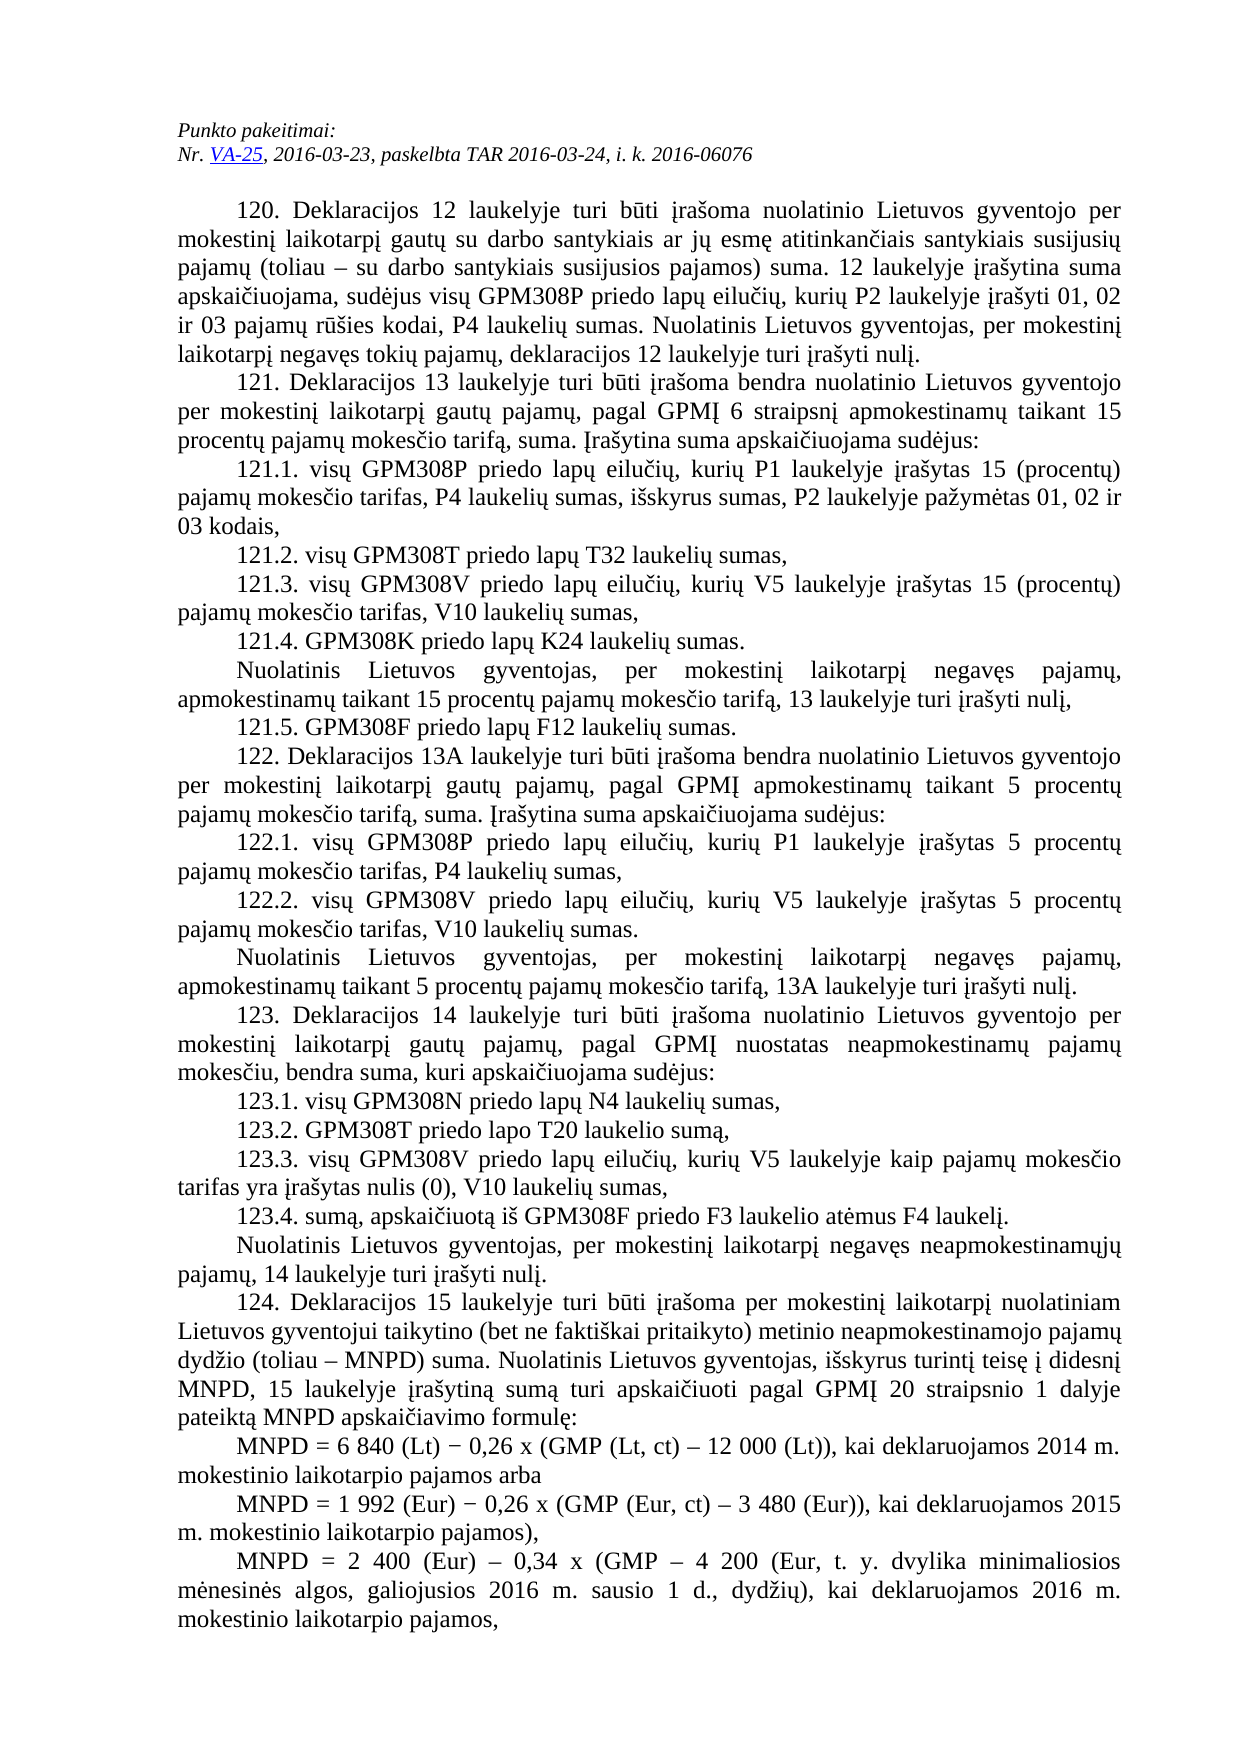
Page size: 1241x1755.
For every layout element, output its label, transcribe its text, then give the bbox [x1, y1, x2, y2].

text 121. Deklaracijos 13 laukelyje turi būti įrašoma bendra nuolatinio Lietuvos gyventojo per mokestinį laikotarpį gautų pajamų, pagal GPMĮ 6 straipsnį apmokestinamų taikant 15 procentų pajamų mokesčio tarifą, suma. Įrašytina suma apskaičiuojama sudėjus: [177, 367, 1122, 454]
text 120. Deklaracijos 12 laukelyje turi būti įrašoma nuolatinio Lietuvos gyventojo per mokestinį laikotarpį gautų su darbo santykiais ar jų esmę atitinkančiais santykiais susijusių pajamų (toliau – su darbo santykiais susijusios pajamos) suma. 12 laukelyje įrašytina suma apskaičiuojama, sudėjus visų GPM308P priedo lapų eilučių, kurių P2 laukelyje įrašyti 01, 02 ir 03 pajamų rūšies kodai, P4 laukelių sumas. Nuolatinis Lietuvos gyventojas, per mokestinį laikotarpį negavęs tokių pajamų, deklaracijos 12 laukelyje turi įrašyti nulį. [177, 195, 1122, 367]
text 121.3. visų GPM308V priedo lapų eilučių, kurių V5 laukelyje įrašytas 15 (procentų) pajamų mokesčio tarifas, V10 laukelių sumas, [177, 569, 1122, 626]
text 122. Deklaracijos 13A laukelyje turi būti įrašoma bendra nuolatinio Lietuvos gyventojo per mokestinį laikotarpį gautų pajamų, pagal GPMĮ apmokestinamų taikant 5 procentų pajamų mokesčio tarifą, suma. Įrašytina suma apskaičiuojama sudėjus: [177, 741, 1122, 827]
text MNPD = 2 400 (Eur) – 0,34 x (GMP – 4 200 (Eur, t. y. dvylika minimaliosios mėnesinės algos, galiojusios 2016 m. sausio 1 d., dydžių), kai deklaruojamos 2016 m. mokestinio laikotarpio pajamos, [177, 1546, 1122, 1632]
text Nuolatinis Lietuvos gyventojas, per mokestinį laikotarpį negavęs pajamų, apmokestinamų taikant 15 procentų pajamų mokesčio tarifą, 13 laukelyje turi įrašyti nulį, [177, 655, 1122, 712]
text 123.2. GPM308T priedo lapo T20 laukelio sumą, [177, 1115, 1122, 1144]
text Punkto pakeitimai: [177, 118, 1122, 142]
text Nuolatinis Lietuvos gyventojas, per mokestinį laikotarpį negavęs pajamų, apmokestinamų taikant 5 procentų pajamų mokesčio tarifą, 13A laukelyje turi įrašyti nulį. [177, 942, 1122, 1000]
text 121.5. GPM308F priedo lapų F12 laukelių sumas. [177, 712, 1122, 741]
text 121.1. visų GPM308P priedo lapų eilučių, kurių P1 laukelyje įrašytas 15 (procentų) pajamų mokesčio tarifas, P4 laukelių sumas, išskyrus sumas, P2 laukelyje pažymėtas 01, 02 ir 03 kodais, [177, 454, 1122, 540]
text 121.2. visų GPM308T priedo lapų T32 laukelių sumas, [177, 540, 1122, 569]
text 122.2. visų GPM308V priedo lapų eilučių, kurių V5 laukelyje įrašytas 5 procentų pajamų mokesčio tarifas, V10 laukelių sumas. [177, 885, 1122, 942]
text 121.4. GPM308K priedo lapų K24 laukelių sumas. [177, 626, 1122, 655]
text 123.3. visų GPM308V priedo lapų eilučių, kurių V5 laukelyje kaip pajamų mokesčio tarifas yra įrašytas nulis (0), V10 laukelių sumas, [177, 1144, 1122, 1201]
text 122.1. visų GPM308P priedo lapų eilučių, kurių P1 laukelyje įrašytas 5 procentų pajamų mokesčio tarifas, P4 laukelių sumas, [177, 827, 1122, 885]
text Nuolatinis Lietuvos gyventojas, per mokestinį laikotarpį negavęs neapmokestinamųjų pajamų, 14 laukelyje turi įrašyti nulį. [177, 1230, 1122, 1287]
text 123.1. visų GPM308N priedo lapų N4 laukelių sumas, [177, 1086, 1122, 1115]
text Nr. VA-25, 2016-03-23, paskelbta TAR 2016-03-24, i. k. 2016-06076 [177, 142, 1122, 166]
text 124. Deklaracijos 15 laukelyje turi būti įrašoma per mokestinį laikotarpį nuolatiniam Lietuvos gyventojui taikytino (bet ne faktiškai pritaikyto) metinio neapmokestinamojo pajamų dydžio (toliau – MNPD) suma. Nuolatinis Lietuvos gyventojas, išskyrus turintį teisę į didesnį MNPD, 15 laukelyje įrašytiną sumą turi apskaičiuoti pagal GPMĮ 20 straipsnio 1 dalyje pateiktą MNPD apskaičiavimo formulę: [177, 1287, 1122, 1431]
text 123.4. sumą, apskaičiuotą iš GPM308F priedo F3 laukelio atėmus F4 laukelį. [177, 1201, 1122, 1230]
text MNPD = 1 992 (Eur) − 0,26 x (GMP (Eur, ct) – 3 480 (Eur)), kai deklaruojamos 2015 m. mokestinio laikotarpio pajamos), [177, 1489, 1122, 1546]
text 123. Deklaracijos 14 laukelyje turi būti įrašoma nuolatinio Lietuvos gyventojo per mokestinį laikotarpį gautų pajamų, pagal GPMĮ nuostatas neapmokestinamų pajamų mokesčiu, bendra suma, kuri apskaičiuojama sudėjus: [177, 1000, 1122, 1086]
text MNPD = 6 840 (Lt) − 0,26 x (GMP (Lt, ct) – 12 000 (Lt)), kai deklaruojamos 2014 m. mokestinio laikotarpio pajamos arba [177, 1431, 1122, 1489]
